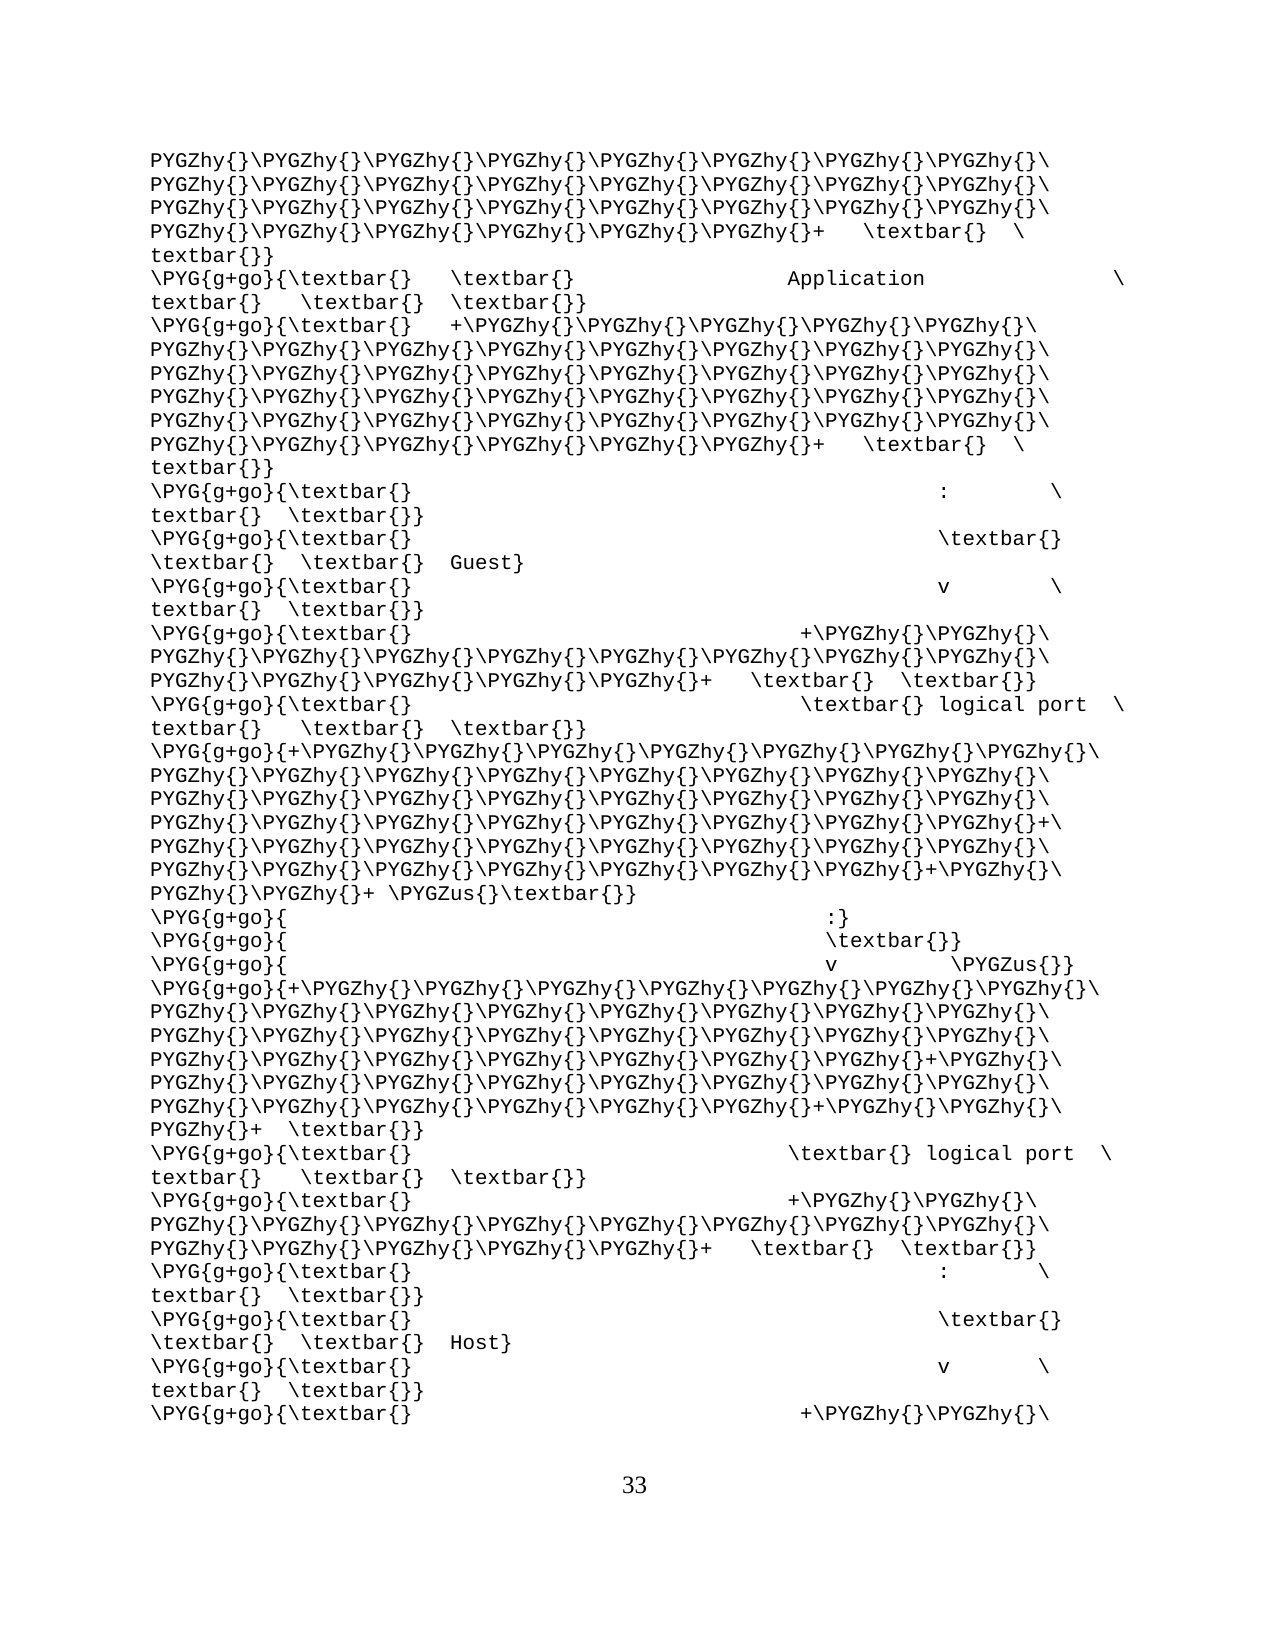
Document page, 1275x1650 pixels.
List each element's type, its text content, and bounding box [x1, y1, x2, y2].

text \PYG{g+go}{\textbar{} \textbar{} logical port \textbar{} \textbar{} \textbar{}} [150, 1143, 1125, 1190]
text \PYG{g+go}{\textbar{} +\PYGZhy{}\PYGZhy{}\PYGZhy{}\PYGZhy{}\PYGZhy{}\PYGZhy{}\PYGZhy{}\PYGZhy{}\PYGZhy{}\PYGZhy{}\PYGZhy{}\PYGZhy{}\PYGZhy{}\PYGZhy{}\PYGZhy{}\PYGZhy{}\PYGZhy{}\PYGZhy{}\PYGZhy{}\PYGZhy{}\PYGZhy{}\PYGZhy{}\PYGZhy{}\PYGZhy{}\PYGZhy{}\PYGZhy{}\PYGZhy{}\PYGZhy{}\PYGZhy{}\PYGZhy{}\PYGZhy{}\PYGZhy{}\PYGZhy{}\PYGZhy{}\PYGZhy{}\PYGZhy{}\PYGZhy{}\PYGZhy{}\PYGZhy{}\PYGZhy{}\PYGZhy{}\PYGZhy{}\PYGZhy{}+ \textbar{} \textbar{}} [150, 316, 1125, 481]
text \PYG{g+go}{\textbar{} \textbar{} \textbar{} \textbar{} Host} [150, 1309, 1125, 1356]
text \PYG{g+go}{\textbar{} +\PYGZhy{}\PYGZhy{}\ [150, 1403, 1125, 1427]
text \PYG{g+go}{ \textbar{}} [150, 930, 1125, 954]
text \PYG{g+go}{\textbar{} v \textbar{} \textbar{}} [150, 576, 1125, 623]
text \PYG{g+go}{\textbar{} \textbar{} logical port \textbar{} \textbar{} \textbar{}} [150, 694, 1125, 741]
text \PYG{g+go}{+\PYGZhy{}\PYGZhy{}\PYGZhy{}\PYGZhy{}\PYGZhy{}\PYGZhy{}\PYGZhy{}\PYGZhy{}\PYGZhy{}\PYGZhy{}\PYGZhy{}\PYGZhy{}\PYGZhy{}\PYGZhy{}\PYGZhy{}\PYGZhy{}\PYGZhy{}\PYGZhy{}\PYGZhy{}\PYGZhy{}\PYGZhy{}\PYGZhy{}\PYGZhy{}\PYGZhy{}\PYGZhy{}\PYGZhy{}\PYGZhy{}\PYGZhy{}\PYGZhy{}\PYGZhy{}\PYGZhy{}+\PYGZhy{}\PYGZhy{}\PYGZhy{}\PYGZhy{}\PYGZhy{}\PYGZhy{}\PYGZhy{}\PYGZhy{}\PYGZhy{}\PYGZhy{}\PYGZhy{}\PYGZhy{}\PYGZhy{}\PYGZhy{}\PYGZhy{}+\PYGZhy{}\PYGZhy{}\PYGZhy{}+ \PYGZus{}\textbar{}} [150, 741, 1125, 907]
text \PYG{g+go}{\textbar{} +\PYGZhy{}\PYGZhy{}\PYGZhy{}\PYGZhy{}\PYGZhy{}\PYGZhy{}\PYGZhy{}\PYGZhy{}\PYGZhy{}\PYGZhy{}\PYGZhy{}\PYGZhy{}\PYGZhy{}\PYGZhy{}\PYGZhy{}+ \textbar{} \textbar{}} [150, 623, 1125, 694]
text \PYG{g+go}{\textbar{} \textbar{} Application \textbar{} \textbar{} \textbar{}} [150, 268, 1125, 316]
text \PYG{g+go}{ v \PYGZus{}} [150, 954, 1125, 978]
text \PYG{g+go}{\textbar{} v \textbar{} \textbar{}} [150, 1356, 1125, 1403]
text \PYG{g+go}{ :} [150, 907, 1125, 930]
text \PYG{g+go}{\textbar{} +\PYGZhy{}\PYGZhy{}\PYGZhy{}\PYGZhy{}\PYGZhy{}\PYGZhy{}\PYGZhy{}\PYGZhy{}\PYGZhy{}\PYGZhy{}\PYGZhy{}\PYGZhy{}\PYGZhy{}\PYGZhy{}\PYGZhy{}+ \textbar{} \textbar{}} [150, 1190, 1125, 1261]
text \PYG{g+go}{+\PYGZhy{}\PYGZhy{}\PYGZhy{}\PYGZhy{}\PYGZhy{}\PYGZhy{}\PYGZhy{}\PYGZhy{}\PYGZhy{}\PYGZhy{}\PYGZhy{}\PYGZhy{}\PYGZhy{}\PYGZhy{}\PYGZhy{}\PYGZhy{}\PYGZhy{}\PYGZhy{}\PYGZhy{}\PYGZhy{}\PYGZhy{}\PYGZhy{}\PYGZhy{}\PYGZhy{}\PYGZhy{}\PYGZhy{}\PYGZhy{}\PYGZhy{}\PYGZhy{}\PYGZhy{}+\PYGZhy{}\PYGZhy{}\PYGZhy{}\PYGZhy{}\PYGZhy{}\PYGZhy{}\PYGZhy{}\PYGZhy{}\PYGZhy{}\PYGZhy{}\PYGZhy{}\PYGZhy{}\PYGZhy{}\PYGZhy{}\PYGZhy{}+\PYGZhy{}\PYGZhy{}\PYGZhy{}+ \textbar{}} [150, 978, 1125, 1143]
text \PYG{g+go}{\textbar{} : \textbar{} \textbar{}} [150, 1261, 1125, 1309]
text PYGZhy{}\PYGZhy{}\PYGZhy{}\PYGZhy{}\PYGZhy{}\PYGZhy{}\PYGZhy{}\PYGZhy{}\PYGZhy{}\PYGZhy{}\PYGZhy{}\PYGZhy{}\PYGZhy{}\PYGZhy{}\PYGZhy{}\PYGZhy{}\PYGZhy{}\PYGZhy{}\PYGZhy{}\PYGZhy{}\PYGZhy{}\PYGZhy{}\PYGZhy{}\PYGZhy{}\PYGZhy{}\PYGZhy{}\PYGZhy{}\PYGZhy{}\PYGZhy{}\PYGZhy{}+ \textbar{} \textbar{}} [150, 150, 1125, 268]
text \PYG{g+go}{\textbar{} \textbar{} \textbar{} \textbar{} Guest} [150, 528, 1125, 576]
text \PYG{g+go}{\textbar{} : \textbar{} \textbar{}} [150, 481, 1125, 528]
